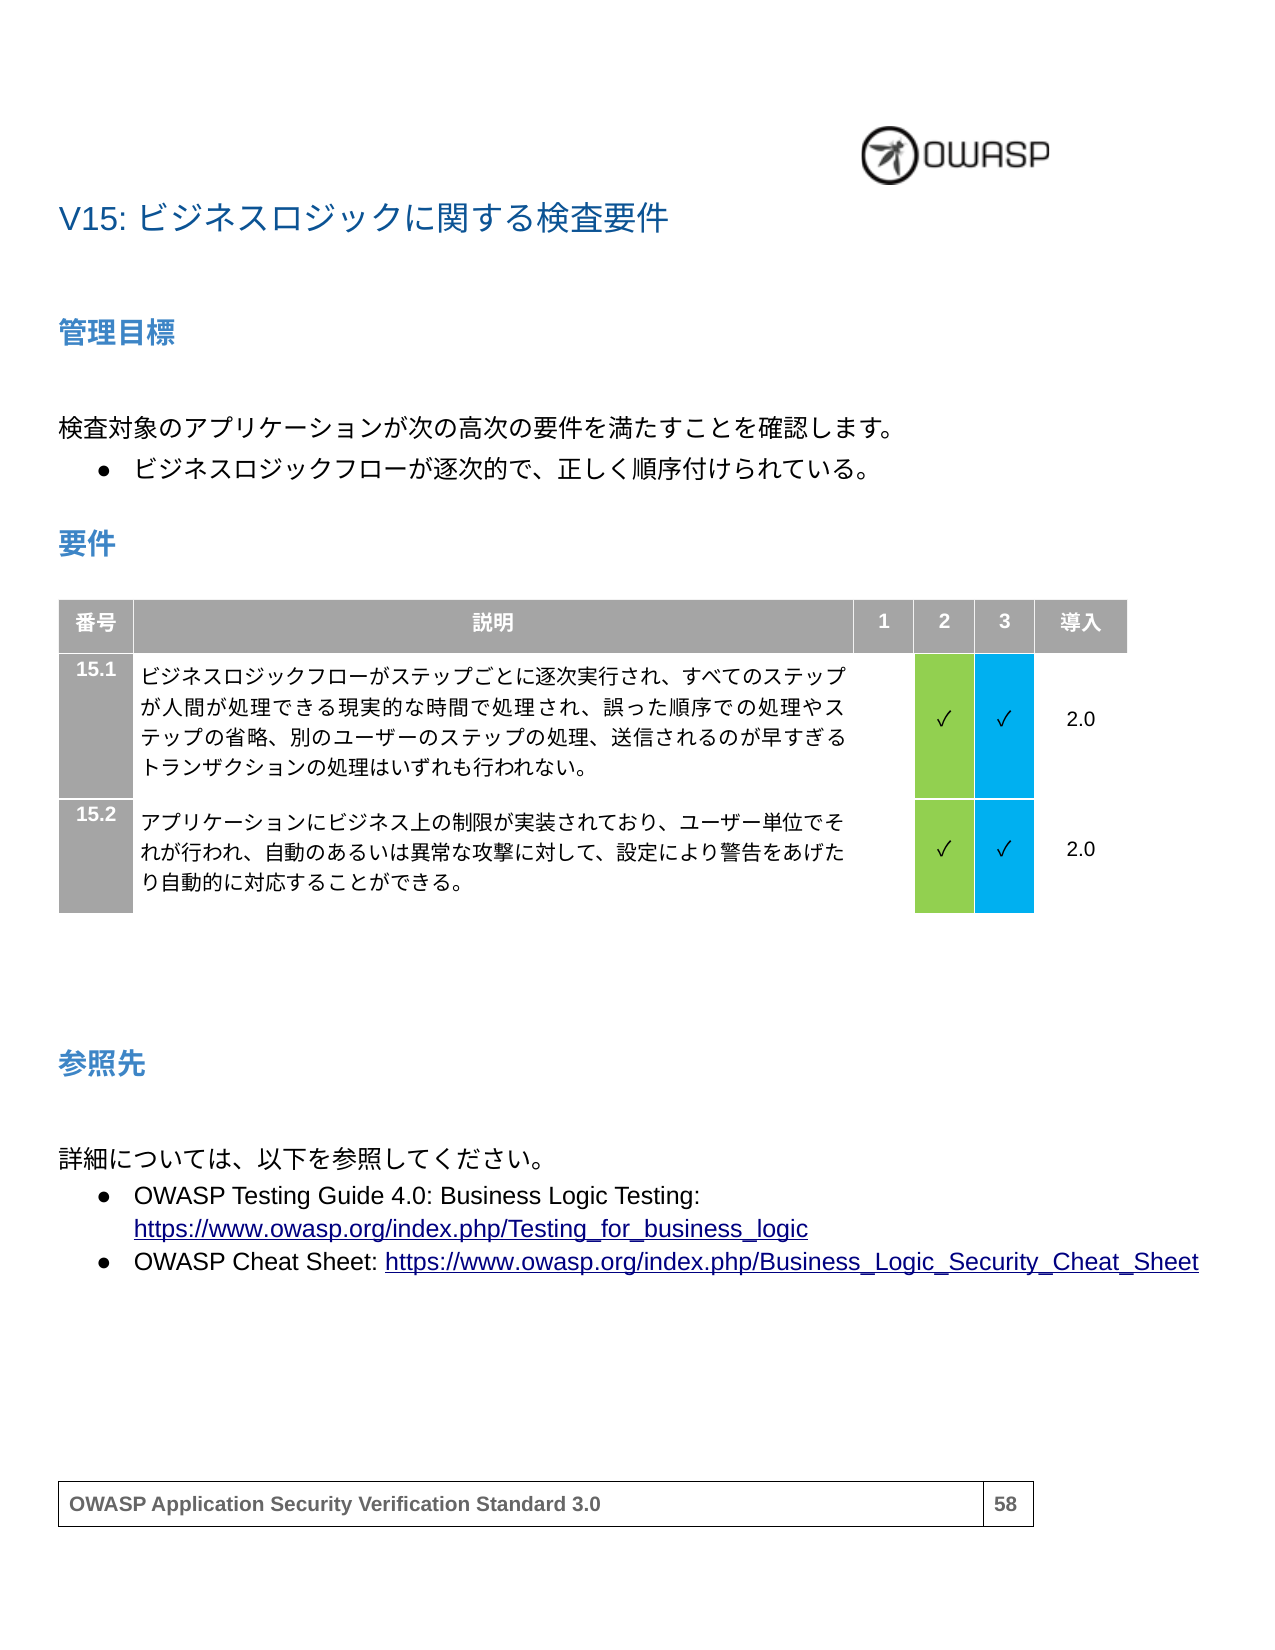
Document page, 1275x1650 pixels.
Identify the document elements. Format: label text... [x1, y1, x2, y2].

list OWASP Testing Guide 4.0: Business Logic Testing: https://www.owasp.org/index.php/Testing_for_business_logic [96, 1181, 1216, 1243]
table_cell ✓ [915, 800, 974, 913]
text 詳細については、以下を参照してください。 [58, 1139, 1216, 1176]
table_cell ✓ [975, 654, 1034, 798]
list ビジネスロジックフローが逐次的で、正しく順序付けられている。 [96, 450, 1216, 486]
subtitle 管理目標 [58, 310, 1216, 352]
subtitle 参照先 [58, 1041, 1216, 1083]
table_header 3 [975, 600, 1034, 653]
table_cell 2.0 [1036, 800, 1126, 913]
table_cell 15.2 [59, 800, 133, 913]
subtitle V15: ビジネスロジックに関する検査要件 [58, 183, 1216, 240]
table_cell ビジネスロジックフローがステップごとに逐次実行され、すべてのステップが人間が処理できる現実的な時間で処理され、誤った順序での処理やステップの省略、別のユーザーのステップの処理、送信されるのが早すぎるトランザクションの処理はいずれも行われない。 [134, 654, 853, 798]
table_header 1 [854, 600, 913, 653]
table_cell ✓ [915, 654, 974, 798]
table_cell アプリケーションにビジネス上の制限が実装されており、ユーザー単位でそれが行われ、自動のあるいは異常な攻撃に対して、設定により警告をあげたり自動的に対応することができる。 [134, 800, 853, 913]
picture [861, 126, 1050, 185]
table_header 説明 [134, 600, 853, 653]
table_cell [854, 800, 913, 913]
subtitle 要件 [58, 521, 1216, 563]
text 検査対象のアプリケーションが次の高次の要件を満たすことを確認します。 [58, 408, 1216, 444]
list OWASP Cheat Sheet: https://www.owasp.org/index.php/Business_Logic_Security_Cheat_Sheet [96, 1247, 1216, 1276]
table_cell ✓ [975, 800, 1034, 913]
table_cell [854, 654, 913, 798]
table_header 番号 [59, 600, 133, 653]
table_header 導入 [1035, 600, 1127, 653]
table_header 2 [914, 600, 974, 653]
table_cell 2.0 [1036, 654, 1126, 798]
table_cell 15.1 [59, 654, 133, 798]
